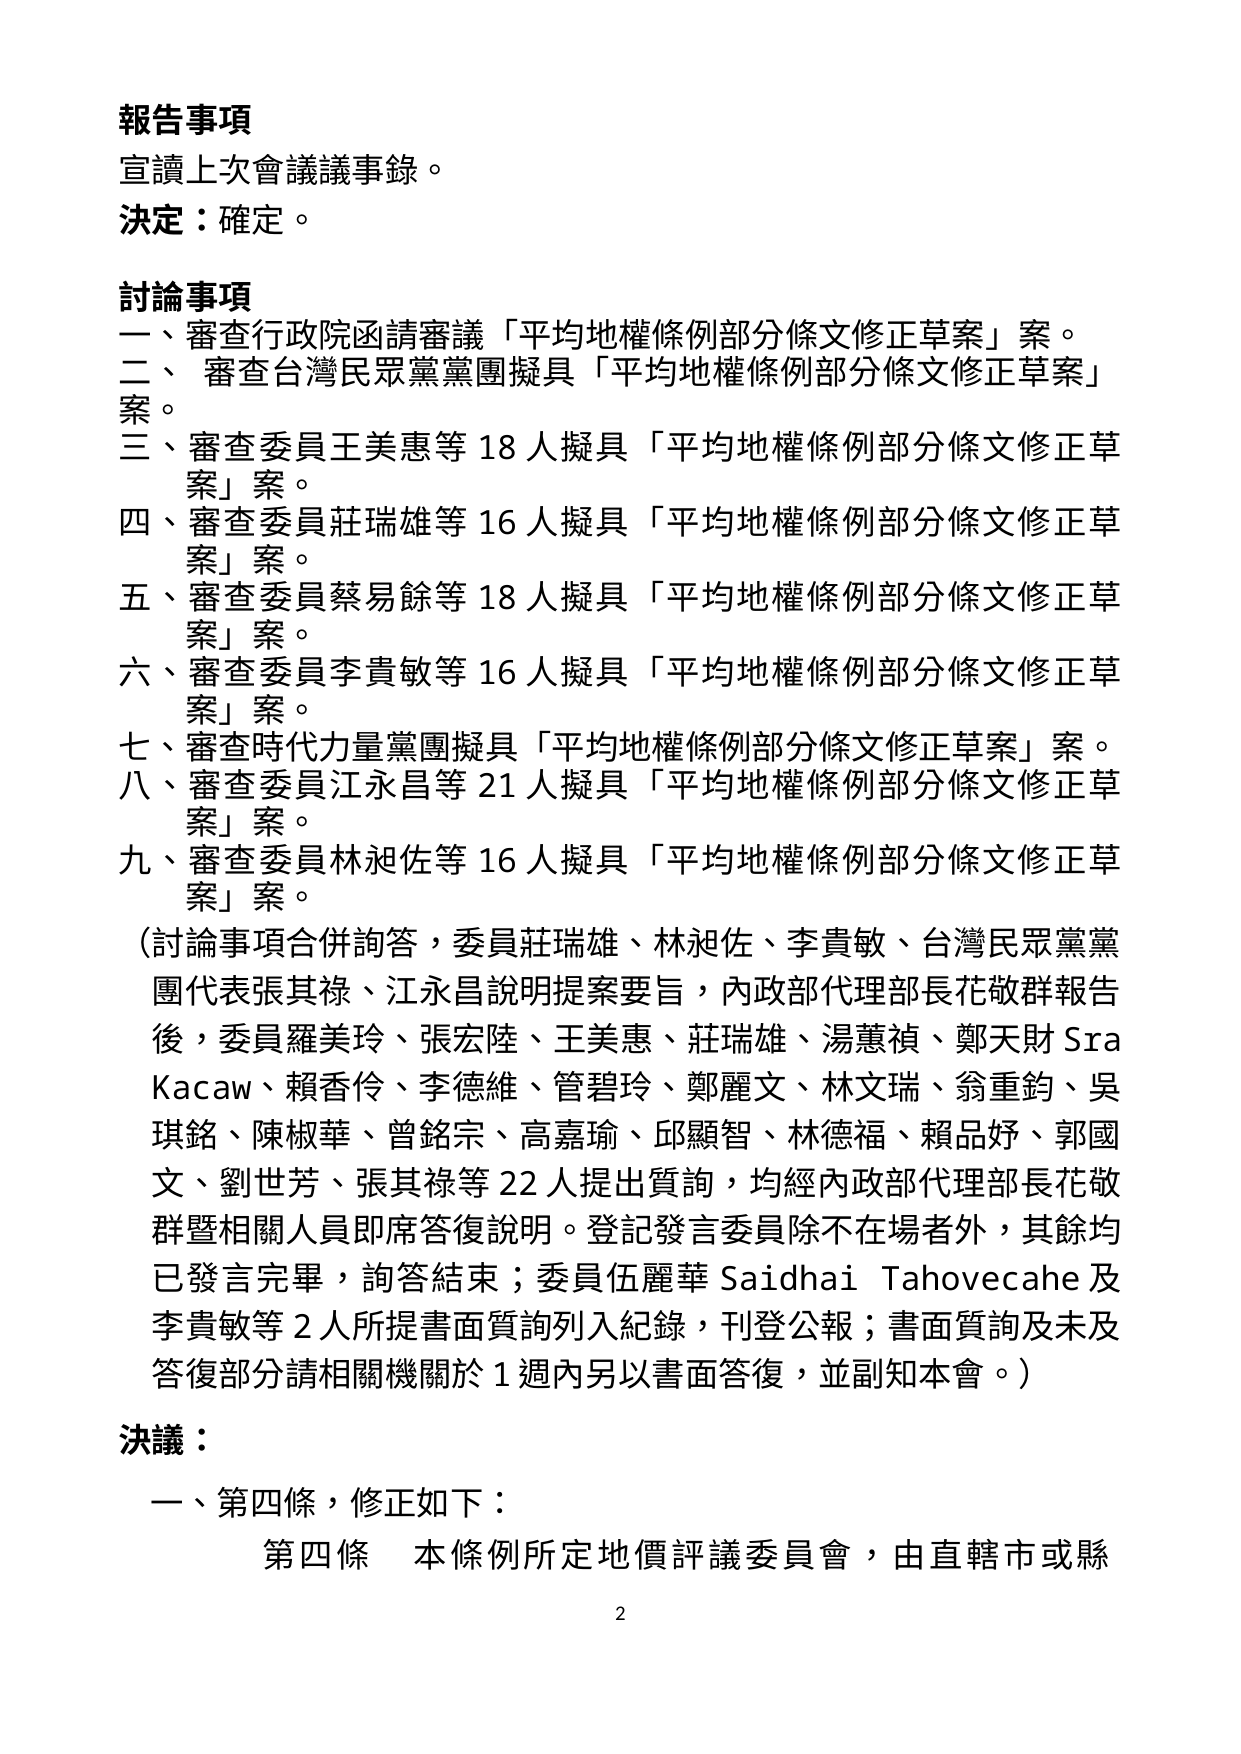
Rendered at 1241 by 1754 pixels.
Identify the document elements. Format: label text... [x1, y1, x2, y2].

text （討論事項合併詢答，委員莊瑞雄、林昶佐、李貴敏、台灣民眾黨黨團代表張其祿、江永昌說明提案要旨，內政部代理部長花敬群報告後，委員羅美玲、張宏陸、王美惠、莊瑞雄、湯蕙禎、鄭天財Sra Kacaw、賴香伶、李德維、管碧玲、鄭麗文、林文瑞、翁重鈞、吳琪銘、陳椒華、曾銘宗、高嘉瑜、邱顯智、林德福、賴品妤、郭國文、劉世芳、張其祿等22人提出質詢，均經內政部代理部長花敬群暨相關人員即席答復說明。登記發言委員除不在場者外，其餘均已發言完畢，詢答結束；委員伍麗華Saidhai Tahovecahe及李貴敏等2人所提書面質詢列入紀錄，刊登公報；書面質詢及未及答復部分請相關機關於1週內另以書面答復，並副知本會。） [118, 917, 1122, 1396]
text 宣讀上次會議議事錄。 [118, 142, 1122, 192]
text 討論事項 [118, 279, 1122, 317]
text 二、 審查台灣民眾黨黨團擬具「平均地權條例部分條文修正草案」案。 [118, 354, 1122, 429]
text 五、審查委員蔡易餘等18人擬具「平均地權條例部分條文修正草案」案。 [118, 579, 1122, 654]
text 一、審查行政院函請審議「平均地權條例部分條文修正草案」案。 [118, 317, 1122, 354]
text 七、審查時代力量黨團擬具「平均地權條例部分條文修正草案」案。 [118, 729, 1122, 767]
text 報告事項 [118, 94, 1122, 142]
text 決定：確定。 [118, 192, 1127, 242]
text 八、審查委員江永昌等21人擬具「平均地權條例部分條文修正草案」案。 [118, 767, 1122, 842]
text 決議： [118, 1396, 1122, 1459]
text 第四條 本條例所定地價評議委員會，由直轄市或縣 [262, 1521, 1111, 1584]
text 三、審查委員王美惠等18人擬具「平均地權條例部分條文修正草案」案。 [118, 429, 1122, 504]
text 六、審查委員李貴敏等16人擬具「平均地權條例部分條文修正草案」案。 [118, 654, 1122, 729]
text 四、審查委員莊瑞雄等16人擬具「平均地權條例部分條文修正草案」案。 [118, 504, 1122, 579]
text 九、審查委員林昶佐等16人擬具「平均地權條例部分條文修正草案」案。 [118, 842, 1122, 917]
text 一、第四條，修正如下： [150, 1459, 1122, 1521]
